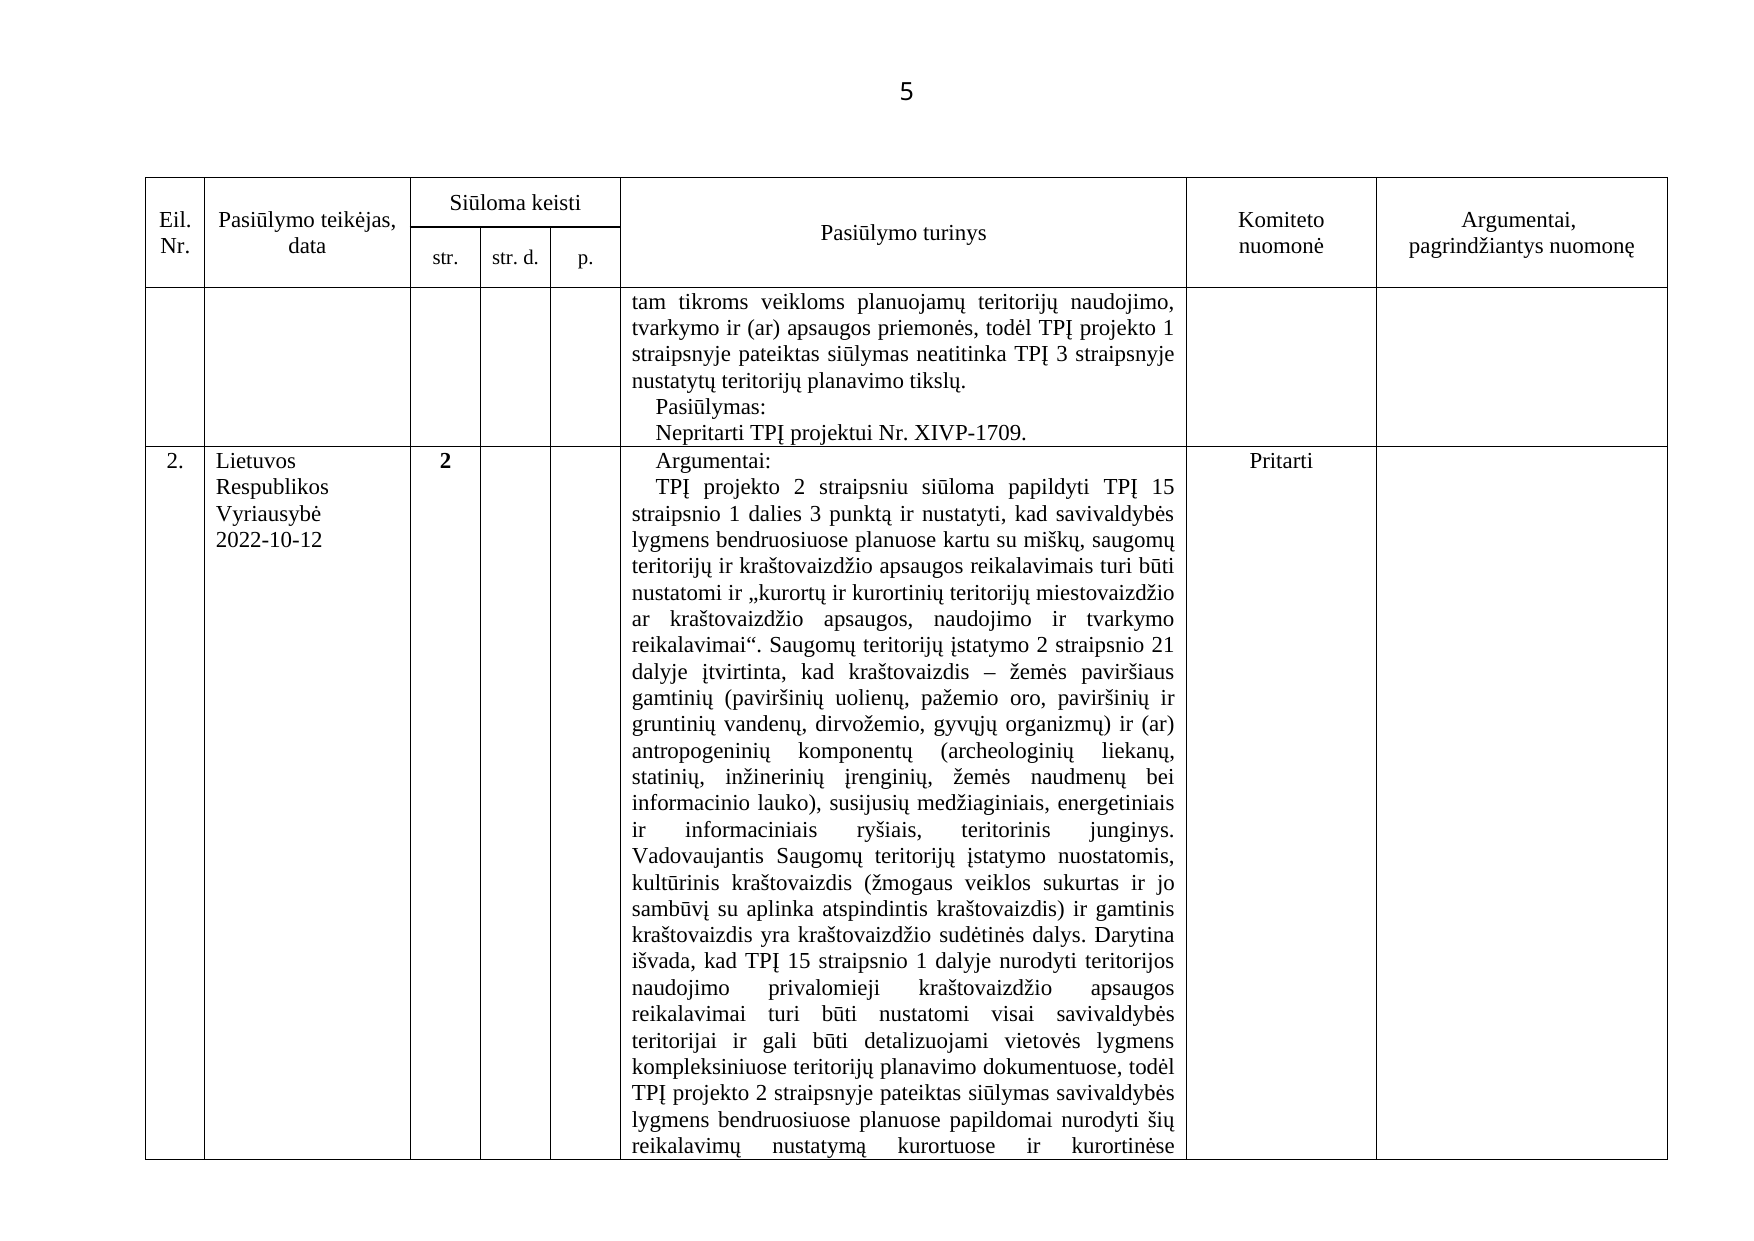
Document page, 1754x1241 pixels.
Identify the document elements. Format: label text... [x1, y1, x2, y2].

table_cell [146, 288, 204, 446]
table_cell [1377, 447, 1667, 1158]
table_cell [481, 288, 550, 446]
table_cell [411, 288, 480, 446]
table_cell [551, 288, 620, 446]
table_header Siūloma keisti [411, 178, 620, 226]
table_header Pasiūlymo teikėjas, data [205, 178, 410, 287]
table_cell Pritarti [1187, 447, 1376, 1158]
table_cell p. [551, 228, 620, 287]
table_cell [205, 288, 410, 446]
table_cell str. [411, 228, 480, 287]
table_cell Lietuvos Respublikos Vyriausybė 2022-10-12 [205, 447, 410, 1158]
table_header Komiteto nuomonė [1187, 178, 1376, 287]
table_cell [1377, 288, 1667, 446]
table_cell [551, 447, 620, 1158]
table_cell str. d. [481, 228, 550, 287]
table_cell 2 [411, 447, 480, 1158]
table_cell [1187, 288, 1376, 446]
table_header Argumentai, pagrindžiantys nuomonę [1377, 178, 1667, 287]
table_header Eil. Nr. [146, 178, 204, 287]
table_cell tam tikroms veikloms planuojamų teritorijų naudojimo, tvarkymo ir (ar) apsaugos priemonės, todėl TPĮ projekto 1 straipsnyje pateiktas siūlymas neatitinka TPĮ 3 straipsnyje nustatytų teritorijų planavimo tikslų. Pasiūlymas: Nepritarti TPĮ projektui Nr. XIVP-1709. [621, 288, 1186, 446]
table_cell 2. [146, 447, 204, 1158]
table_header Pasiūlymo turinys [621, 178, 1186, 287]
table_cell [481, 447, 550, 1158]
table_cell Argumentai: TPĮ projekto 2 straipsniu siūloma papildyti TPĮ 15 straipsnio 1 dalies 3 punktą ir nustatyti, kad savivaldybės lygmens bendruosiuose planuose kartu su miškų, saugomų teritorijų ir kraštovaizdžio apsaugos reikalavimais turi būti nustatomi ir „kurortų ir kurortinių teritorijų miestovaizdžio ar kraštovaizdžio apsaugos, naudojimo ir tvarkymo reikalavimai“. Saugomų teritorijų įstatymo 2 straipsnio 21 dalyje įtvirtinta, kad kraštovaizdis – žemės paviršiaus gamtinių (paviršinių uolienų, pažemio oro, paviršinių ir gruntinių vandenų, dirvožemio, gyvųjų organizmų) ir (ar) antropogeninių komponentų (archeologinių liekanų, statinių, inžinerinių įrenginių, žemės naudmenų bei informacinio lauko), susijusių medžiaginiais, energetiniais ir informaciniais ryšiais, teritorinis junginys. Vadovaujantis Saugomų teritorijų įstatymo nuostatomis, kultūrinis kraštovaizdis (žmogaus veiklos sukurtas ir jo sambūvį su aplinka atspindintis kraštovaizdis) ir gamtinis kraštovaizdis yra kraštovaizdžio sudėtinės dalys. Darytina išvada, kad TPĮ 15 straipsnio 1 dalyje nurodyti teritorijos naudojimo privalomieji kraštovaizdžio apsaugos reikalavimai turi būti nustatomi visai savivaldybės teritorijai ir gali būti detalizuojami vietovės lygmens kompleksiniuose teritorijų planavimo dokumentuose, todėl TPĮ projekto 2 straipsnyje pateiktas siūlymas savivaldybės lygmens bendruosiuose planuose papildomai nurodyti šių reikalavimų nustatymą kurortuose ir kurortinėse [621, 447, 1186, 1158]
